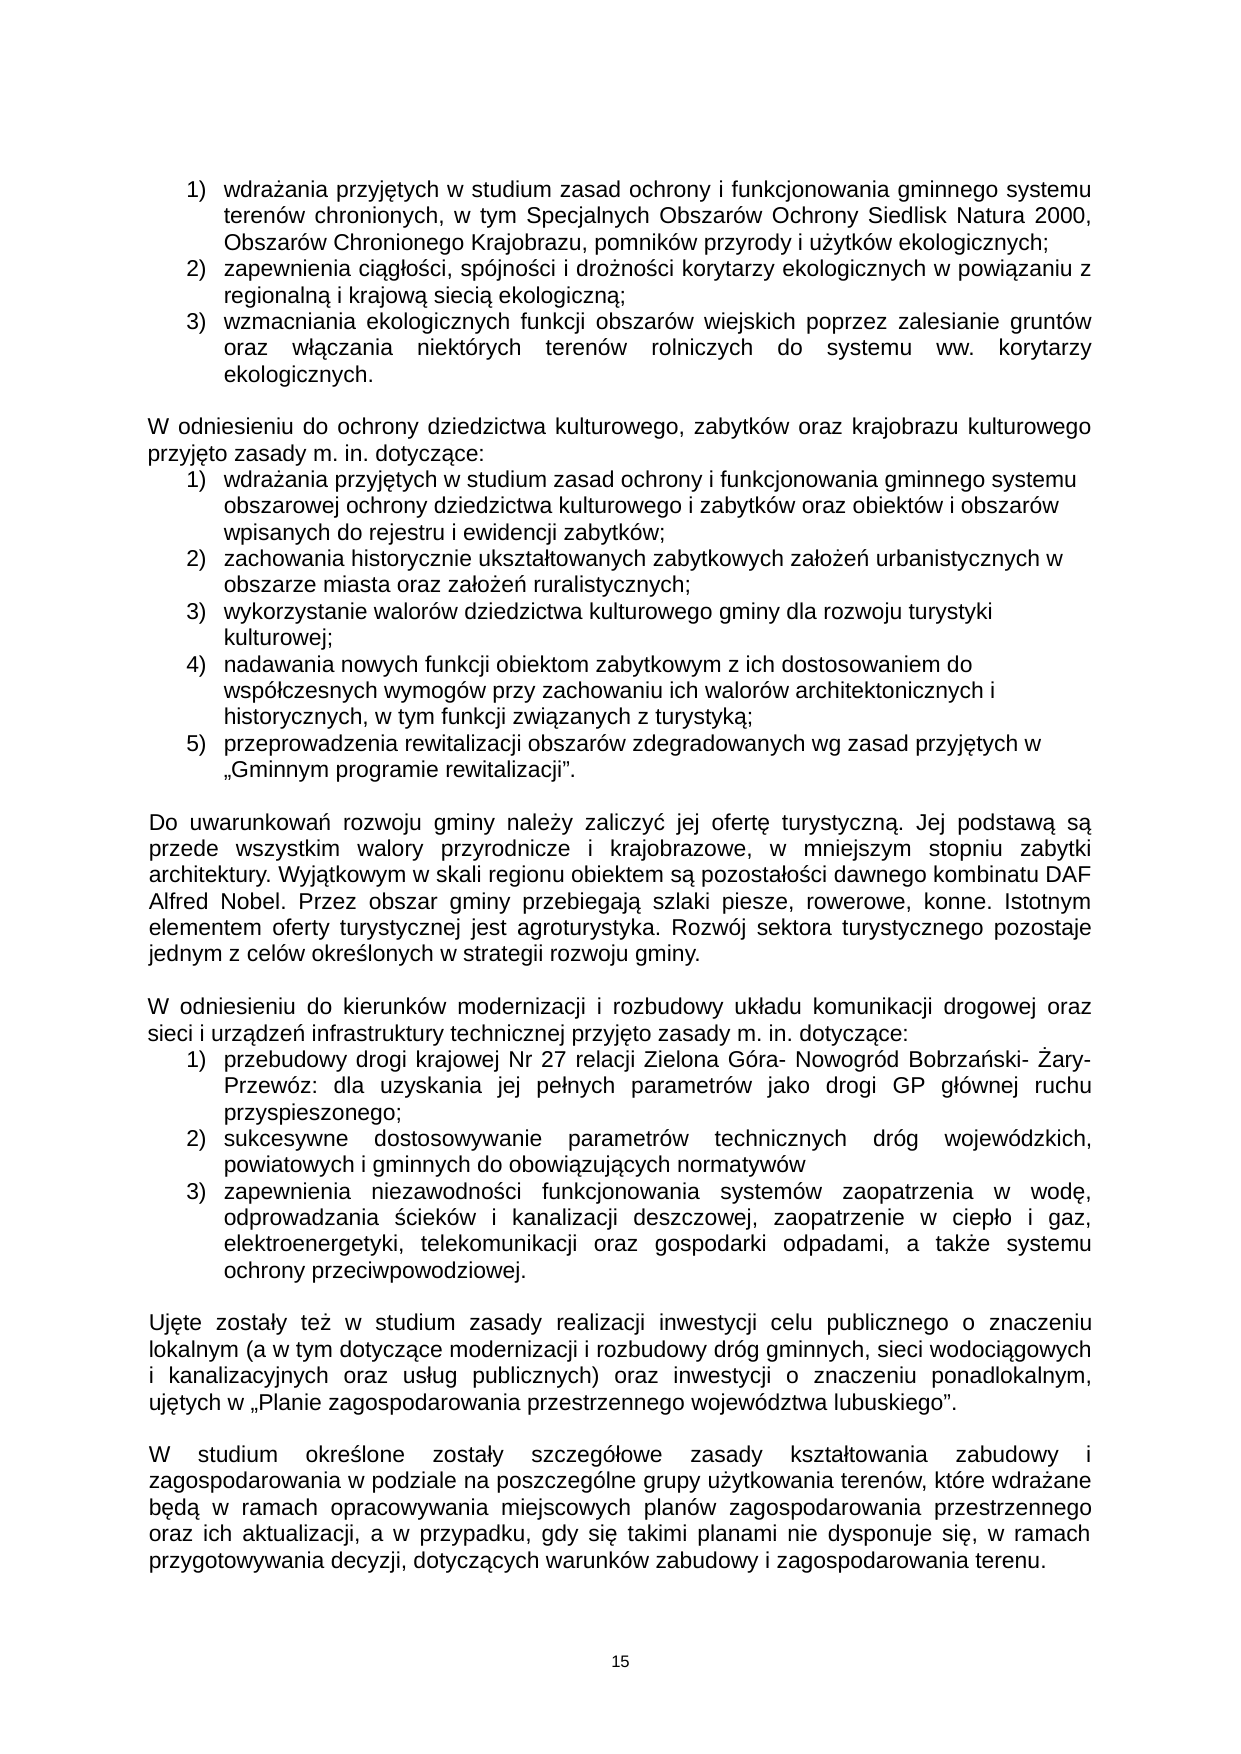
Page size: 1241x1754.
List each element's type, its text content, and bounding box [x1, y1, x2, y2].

list przeprowadzenia rewitalizacji obszarów zdegradowanych wg zasad przyjętych w „Gminnym programie rewitalizacji”. [186, 729, 1092, 782]
list zachowania historycznie ukształtowanych zabytkowych założeń urbanistycznych w obszarze miasta oraz założeń ruralistycznych; [186, 545, 1092, 598]
text Do uwarunkowań rozwoju gminy należy zaliczyć jej ofertę turystyczną. Jej podstawą są przede wszystkim walory przyrodnicze i krajobrazowe, w mniejszym stopniu zabytki architektury. Wyjątkowym w skali regionu obiektem są pozostałości dawnego kombinatu DAF Alfred Nobel. Przez obszar gminy przebiegają szlaki piesze, rowerowe, konne. Istotnym elementem oferty turystycznej jest agroturystyka. Rozwój sektora turystycznego pozostaje jednym z celów określonych w strategii rozwoju gminy. [148, 809, 1092, 967]
list zapewnienia ciągłości, spójności i drożności korytarzy ekologicznych w powiązaniu z regionalną i krajową siecią ekologiczną; [186, 255, 1092, 308]
list przebudowy drogi krajowej Nr 27 relacji Zielona Góra- Nowogród Bobrzański- Żary- Przewóz: dla uzyskania jej pełnych parametrów jako drogi GP głównej ruchu przyspieszonego; [186, 1046, 1092, 1125]
list wdrażania przyjętych w studium zasad ochrony i funkcjonowania gminnego systemu obszarowej ochrony dziedzictwa kulturowego i zabytków oraz obiektów i obszarów wpisanych do rejestru i ewidencji zabytków; [186, 466, 1092, 545]
list sukcesywne dostosowywanie parametrów technicznych dróg wojewódzkich, powiatowych i gminnych do obowiązujących normatywów [186, 1125, 1092, 1178]
text Ujęte zostały też w studium zasady realizacji inwestycji celu publicznego o znaczeniu lokalnym (a w tym dotyczące modernizacji i rozbudowy dróg gminnych, sieci wodociągowych i kanalizacyjnych oraz usług publicznych) oraz inwestycji o znaczeniu ponadlokalnym, ujętych w „Planie zagospodarowania przestrzennego województwa lubuskiego”. [148, 1309, 1092, 1415]
text W odniesieniu do ochrony dziedzictwa kulturowego, zabytków oraz krajobrazu kulturowego przyjęto zasady m. in. dotyczące: [147, 413, 1092, 466]
list wdrażania przyjętych w studium zasad ochrony i funkcjonowania gminnego systemu terenów chronionych, w tym Specjalnych Obszarów Ochrony Siedlisk Natura 2000, Obszarów Chronionego Krajobrazu, pomników przyrody i użytków ekologicznych; [186, 176, 1092, 255]
list nadawania nowych funkcji obiektom zabytkowym z ich dostosowaniem do współczesnych wymogów przy zachowaniu ich walorów architektonicznych i historycznych, w tym funkcji związanych z turystyką; [186, 651, 1092, 729]
text W studium określone zostały szczegółowe zasady kształtowania zabudowy i zagospodarowania w podziale na poszczególne grupy użytkowania terenów, które wdrażane będą w ramach opracowywania miejscowych planów zagospodarowania przestrzennego oraz ich aktualizacji, a w przypadku, gdy się takimi planami nie dysponuje się, w ramach przygotowywania decyzji, dotyczących warunków zabudowy i zagospodarowania terenu. [148, 1441, 1092, 1573]
list wzmacniania ekologicznych funkcji obszarów wiejskich poprzez zalesianie gruntów oraz włączania niektórych terenów rolniczych do systemu ww. korytarzy ekologicznych. [186, 308, 1092, 387]
list zapewnienia niezawodności funkcjonowania systemów zaopatrzenia w wodę, odprowadzania ścieków i kanalizacji deszczowej, zaopatrzenie w ciepło i gaz, elektroenergetyki, telekomunikacji oraz gospodarki odpadami, a także systemu ochrony przeciwpowodziowej. [186, 1178, 1092, 1283]
text W odniesieniu do kierunków modernizacji i rozbudowy układu komunikacji drogowej oraz sieci i urządzeń infrastruktury technicznej przyjęto zasady m. in. dotyczące: [147, 993, 1092, 1046]
list wykorzystanie walorów dziedzictwa kulturowego gminy dla rozwoju turystyki kulturowej; [186, 598, 1092, 651]
